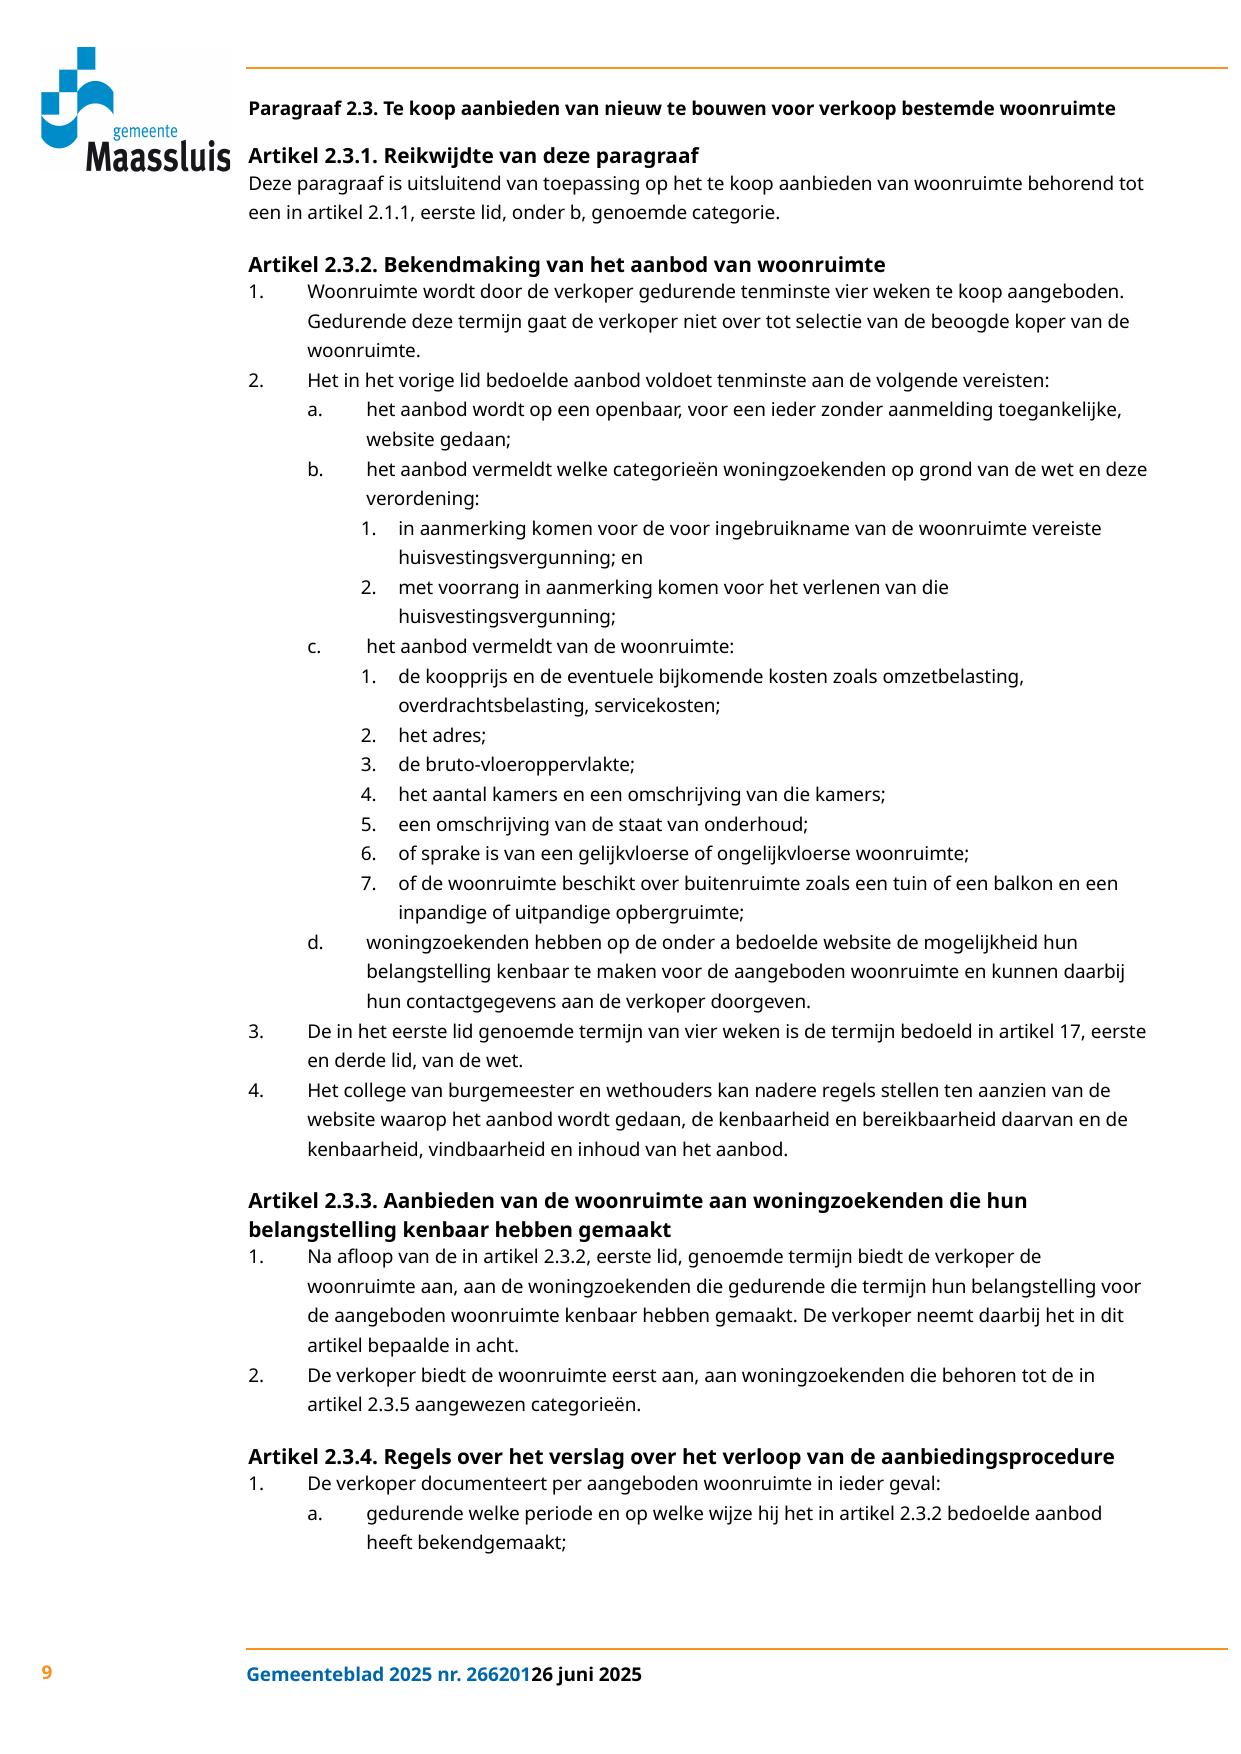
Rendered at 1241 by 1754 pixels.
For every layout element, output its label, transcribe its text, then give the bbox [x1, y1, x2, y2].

list Na afloop van de in artikel 2.3.2, eerste lid, genoemde termijn biedt de verkoper de woonruimte aan, aan de woningzoekenden die gedurende die termijn hun belangstelling voor de aangeboden woonruimte kenbaar hebben gemaakt. De verkoper neemt daarbij het in dit artikel bepaalde in acht. [248, 1243, 1152, 1358]
list De verkoper biedt de woonruimte eerst aan, aan woningzoekenden die behoren tot de in artikel 2.3.5 aangewezen categorieën. [248, 1362, 1152, 1417]
list het aanbod vermeldt van de woonruimte: [307, 633, 1152, 659]
list een omschrijving van de staat van onderhoud; [361, 811, 1152, 836]
list de bruto-vloeroppervlakte; [361, 752, 1152, 777]
list of sprake is van een gelijkvloerse of ongelijkvloerse woonruimte; [361, 840, 1152, 866]
text Artikel 2.3.4. Regels over het verslag over het verloop van de aanbiedingsprocedure [248, 1442, 1152, 1470]
list Het in het vorige lid bedoelde aanbod voldoet tenminste aan de volgende vereisten: [248, 367, 1152, 393]
picture [41, 47, 231, 172]
list Woonruimte wordt door de verkoper gedurende tenminste vier weken te koop aangeboden. Gedurende deze termijn gaat de verkoper niet over tot selectie van de beoogde koper van de woonruimte. [248, 278, 1152, 363]
list Het college van burgemeester en wethouders kan nadere regels stellen ten aanzien van de website waarop het aanbod wordt gedaan, de kenbaarheid en bereikbaarheid daarvan en de kenbaarheid, vindbaarheid en inhoud van het aanbod. [248, 1077, 1152, 1162]
text Artikel 2.3.1. Reikwijdte van deze paragraaf [248, 141, 1152, 170]
list woningzoekenden hebben op de onder a bedoelde website de mogelijkheid hun belangstelling kenbaar te maken voor de aangeboden woonruimte en kunnen daarbij hun contactgegevens aan de verkoper doorgeven. [307, 929, 1152, 1014]
list het aanbod wordt op een openbaar, voor een ieder zonder aanmelding toegankelijke, website gedaan; [307, 397, 1152, 452]
text Paragraaf 2.3. Te koop aanbieden van nieuw te bouwen voor verkoop bestemde woonruimte [248, 95, 1152, 121]
list De in het eerste lid genoemde termijn van vier weken is de termijn bedoeld in artikel 17, eerste en derde lid, van de wet. [248, 1018, 1152, 1073]
text Artikel 2.3.3. Aanbieden van de woonruimte aan woningzoekenden die hun belangstelling kenbaar hebben gemaakt [248, 1187, 1152, 1243]
list met voorrang in aanmerking komen voor het verlenen van die huisvestingsvergunning; [361, 574, 1152, 629]
text Artikel 2.3.2. Bekendmaking van het aanbod van woonruimte [248, 250, 1152, 278]
list gedurende welke periode en op welke wijze hij het in artikel 2.3.2 bedoelde aanbod heeft bekendgemaakt; [307, 1500, 1152, 1555]
list De verkoper documenteert per aangeboden woonruimte in ieder geval: [248, 1470, 1152, 1496]
list het aanbod vermeldt welke categorieën woningzoekenden op grond van de wet en deze verordening: [307, 456, 1152, 511]
list of de woonruimte beschikt over buitenruimte zoals een tuin of een balkon en een inpandige of uitpandige opbergruimte; [361, 870, 1152, 925]
list het aantal kamers en een omschrijving van die kamers; [361, 781, 1152, 807]
list in aanmerking komen voor de voor ingebruikname van de woonruimte vereiste huisvestingsvergunning; en [361, 515, 1152, 570]
list het adres; [361, 722, 1152, 748]
list de koopprijs en de eventuele bijkomende kosten zoals omzetbelasting, overdrachtsbelasting, servicekosten; [361, 663, 1152, 718]
text Deze paragraaf is uitsluitend van toepassing op het te koop aanbieden van woonruimte behorend tot een in artikel 2.1.1, eerste lid, onder b, genoemde categorie. [248, 170, 1152, 225]
picture [41, 47, 77, 92]
